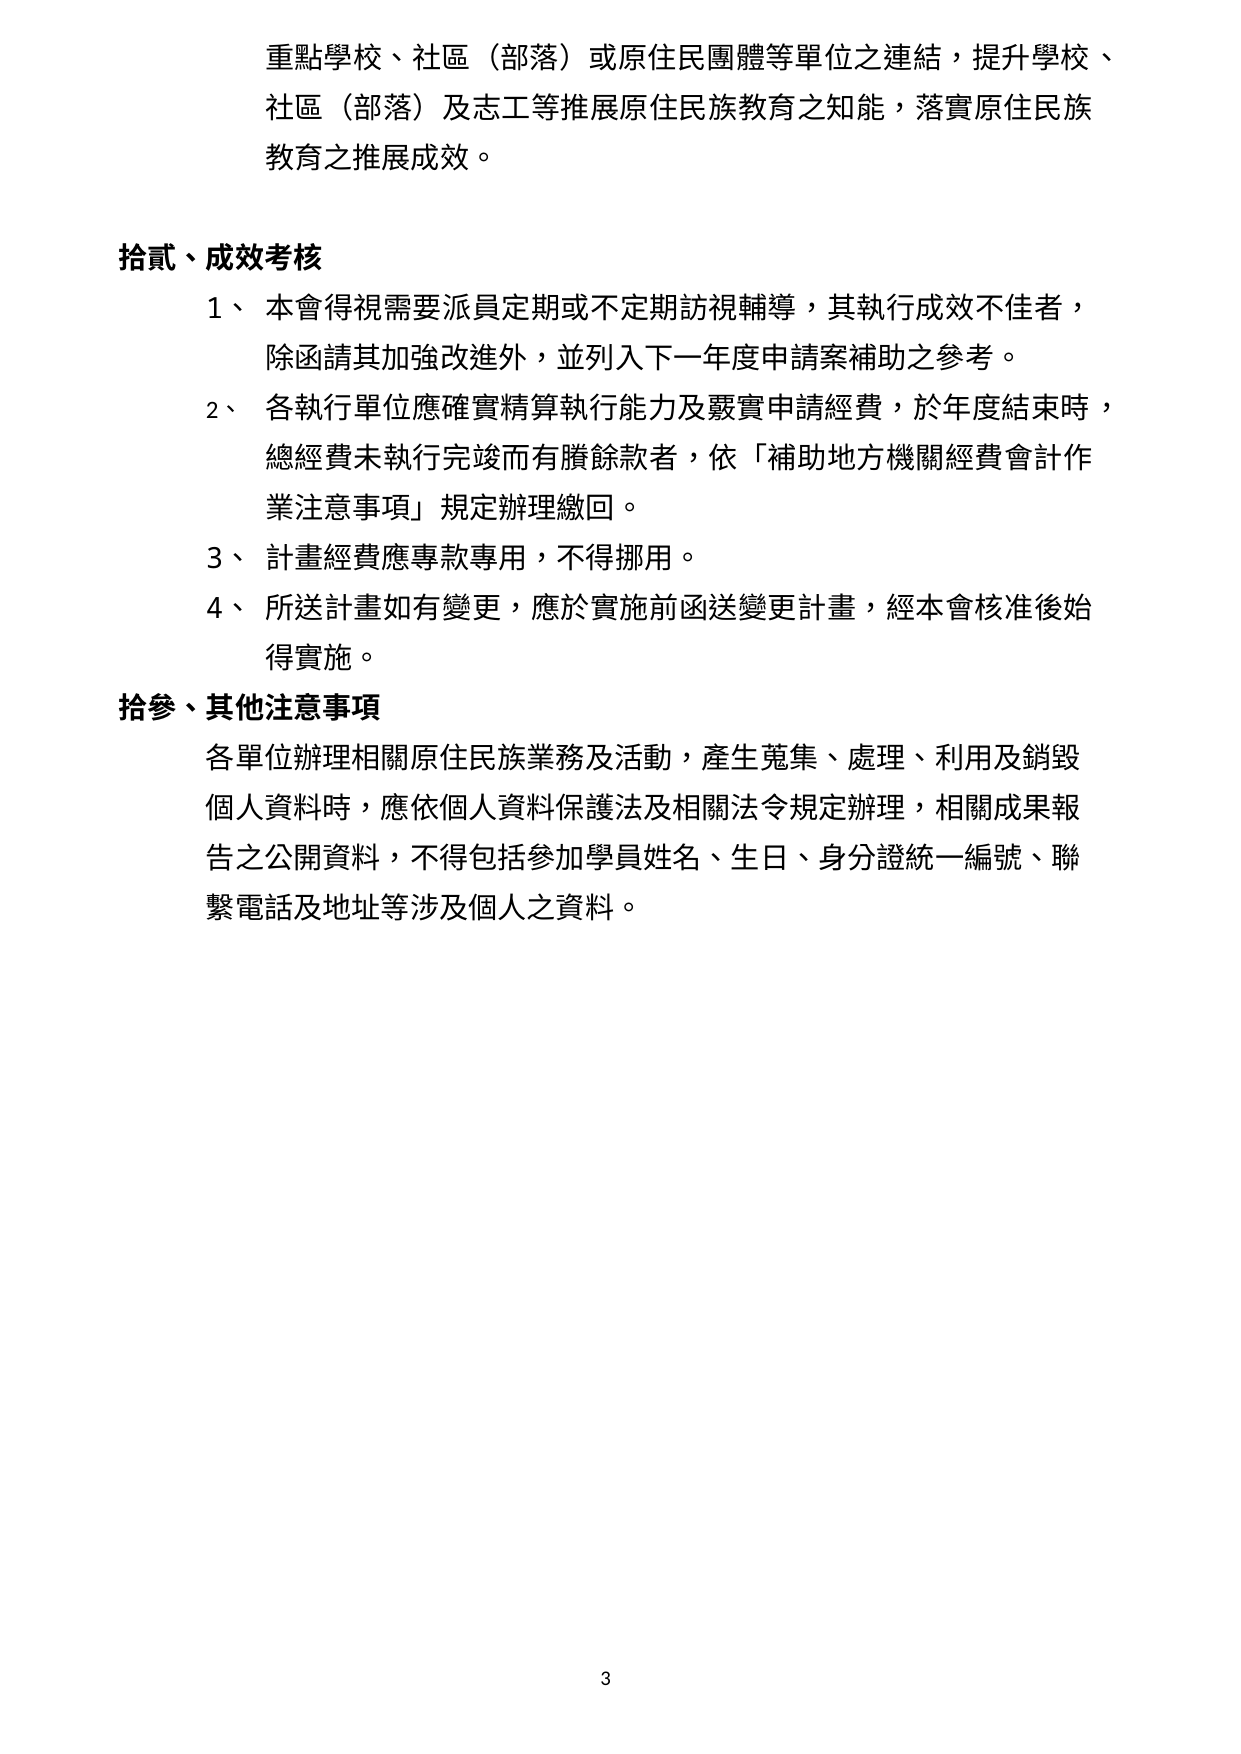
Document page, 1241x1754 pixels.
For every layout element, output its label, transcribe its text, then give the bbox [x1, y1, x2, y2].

list 藉由「家庭-學校-社區」之協同合作策略，強化各學校與原住民重點學校、社區（部落）或原住民團體等單位之連結，提升學校、社區（部落）及志工等推展原住民族教育之知能，落實原住民族教育之推展成效。 [206, 29, 1093, 179]
list 計畫經費應專款專用，不得挪用。 [206, 529, 1093, 579]
text 拾參、其他注意事項 [118, 679, 1093, 729]
text 各單位辦理相關原住民族業務及活動，產生蒐集、處理、利用及銷毀個人資料時，應依個人資料保護法及相關法令規定辦理，相關成果報告之公開資料，不得包括參加學員姓名、生日、身分證統一編號、聯繫電話及地址等涉及個人之資料。 [206, 729, 1093, 929]
list 本會得視需要派員定期或不定期訪視輔導，其執行成效不佳者，除函請其加強改進外，並列入下一年度申請案補助之參考。 [206, 279, 1093, 379]
list 各執行單位應確實精算執行能力及覈實申請經費，於年度結束時，總經費未執行完竣而有賸餘款者，依「補助地方機關經費會計作業注意事項」規定辦理繳回。 [206, 379, 1093, 529]
list 所送計畫如有變更，應於實施前函送變更計畫，經本會核准後始得實施。 [206, 579, 1093, 679]
text 拾貳、成效考核 [118, 229, 1093, 279]
